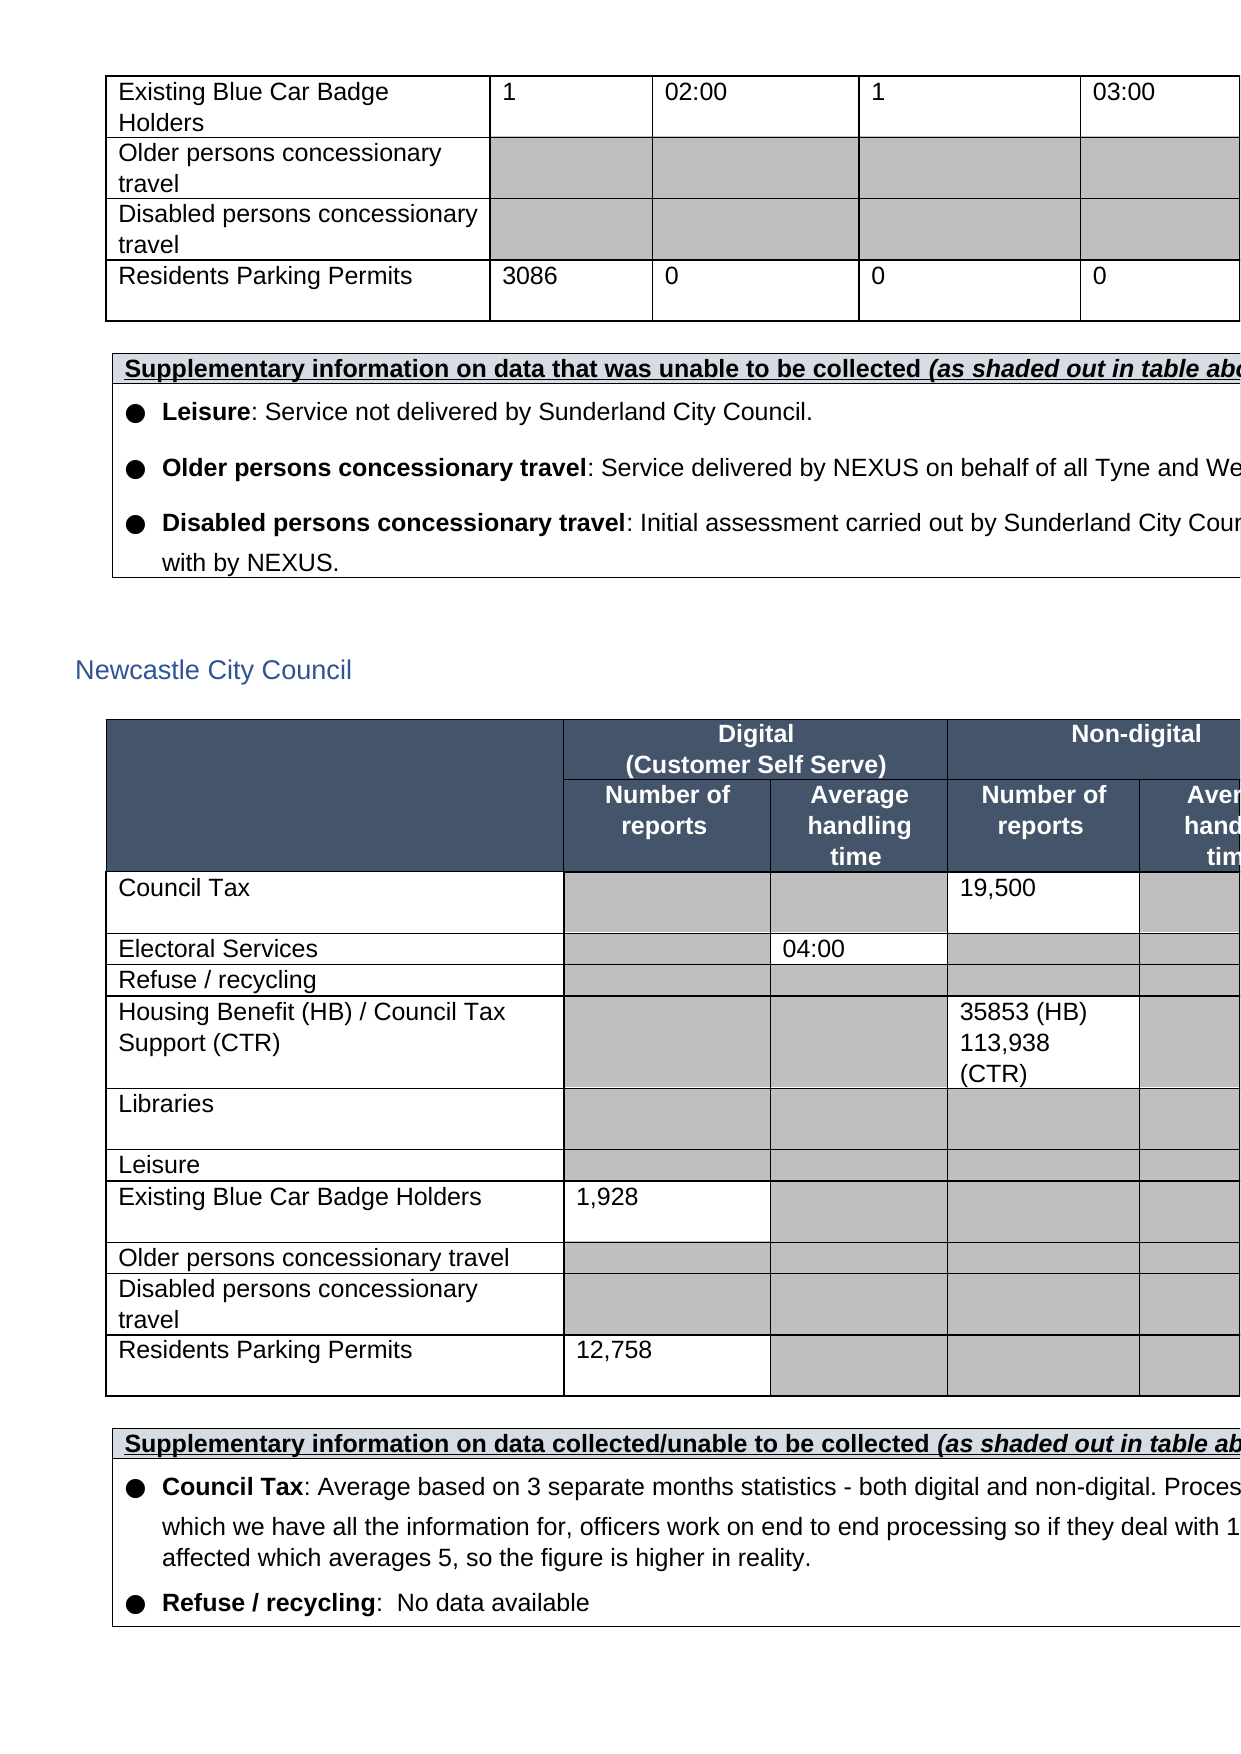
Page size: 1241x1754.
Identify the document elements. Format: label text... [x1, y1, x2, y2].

table_cell 1 [860, 77, 1080, 136]
table_cell 1 [491, 77, 652, 136]
subtitle Newcastle City Council [75, 654, 1165, 686]
table_cell Average handling time [1140, 780, 1239, 871]
table_cell [1140, 1182, 1239, 1241]
table_cell [1140, 997, 1239, 1087]
table_cell 0 [1081, 261, 1239, 320]
table_cell [771, 1089, 947, 1149]
table_header Digital (Customer Self Serve) [564, 720, 947, 779]
table_cell [860, 138, 1080, 198]
table_cell [565, 873, 770, 932]
table_cell [771, 1243, 947, 1273]
table_cell [565, 997, 770, 1087]
table_cell Council Tax [107, 872, 563, 932]
table_cell [1140, 1150, 1239, 1180]
table_cell 3086 [491, 261, 652, 320]
table_cell 19,500 [948, 873, 1139, 932]
table_cell [948, 1274, 1139, 1334]
table_cell [948, 1182, 1139, 1241]
table_cell [1140, 1274, 1239, 1334]
table_cell [1140, 1243, 1239, 1273]
table_cell [565, 965, 770, 995]
table_cell Existing Blue Car Badge Holders [107, 1182, 563, 1241]
table_cell [771, 1336, 947, 1395]
table_cell [1140, 934, 1239, 964]
table_cell [948, 1150, 1139, 1180]
table_cell 03:00 [1081, 77, 1239, 136]
table_cell [1081, 199, 1239, 259]
table_cell Electoral Services [107, 934, 563, 964]
table_cell Council Tax: Average based on 3 separate months statistics - both digital and non-digital. Processing time is based on 1 account for which we have all the information for, officers work on end to end processing so if they deal with 1 account they work on all accounts affected which averages 5, so the figure is higher in reality. Refuse / recycling: No data available Housing Benefit / Council Tax Support: Process isn’t isolated from general change in circumstances process. Total change in circumstances performed against caseload of 10,000 HB Claims, changes for CTR are captured under council tax. Libraries: Information isn’t captured - amends made ad hoc by librarian on a system when person informs Library Existing Blue Car Badge Holders: Total number of review/repeat applications Older persons and Disable persons concessionary travel: Data not available Residents Parking Permits: Includes both resident and visitor permit, if you move you start with a new permit process [113, 1459, 1240, 1626]
table_cell Libraries [107, 1089, 563, 1149]
table_cell [771, 1274, 947, 1334]
table_header Non-digital [948, 720, 1240, 779]
table_cell [1140, 1089, 1239, 1149]
table_cell Disabled persons concessionary travel [107, 1274, 563, 1334]
table_cell [653, 199, 858, 259]
table_cell Refuse / recycling [107, 965, 563, 995]
table_cell 02:00 [653, 77, 858, 136]
table_cell [491, 199, 652, 259]
table_cell Number of reports [564, 780, 770, 871]
table_cell Older persons concessionary travel [107, 138, 489, 198]
table_cell Disabled persons concessionary travel [107, 199, 489, 259]
table_cell [860, 199, 1080, 259]
table_header Supplementary information on data that was unable to be collected (as shaded out in table above) [113, 354, 1240, 383]
table_cell 12,758 [565, 1336, 770, 1395]
table_cell 0 [860, 261, 1080, 320]
table_cell [1081, 138, 1239, 198]
table_cell [771, 997, 947, 1087]
table_cell [771, 1150, 947, 1180]
table_cell 0 [653, 261, 858, 320]
table_cell 35853 (HB) 113,938 (CTR) [948, 997, 1139, 1087]
table_cell [948, 934, 1139, 964]
table_cell Housing Benefit (HB) / Council Tax Support (CTR) [107, 997, 563, 1087]
table_cell [771, 873, 947, 932]
table_cell Residents Parking Permits [107, 261, 489, 320]
table_cell [565, 1243, 770, 1273]
table_cell Average handling time [771, 780, 947, 871]
table_cell [771, 1182, 947, 1241]
table_header Supplementary information on data collected/unable to be collected (as shaded out in table above) [113, 1429, 1240, 1458]
table_cell 1,928 [565, 1182, 770, 1241]
table_cell [1140, 965, 1239, 995]
table_cell Existing Blue Car Badge Holders [107, 77, 489, 136]
table_cell [653, 138, 858, 198]
table_cell [948, 965, 1139, 995]
table_cell [948, 1243, 1139, 1273]
table_cell [491, 138, 652, 198]
table_cell [565, 934, 770, 964]
table_cell Older persons concessionary travel [107, 1243, 563, 1273]
table_cell [771, 965, 947, 995]
table_cell Leisure [107, 1150, 563, 1180]
table_cell [948, 1336, 1139, 1395]
table_cell [1140, 1336, 1239, 1395]
table_cell Residents Parking Permits [107, 1336, 563, 1395]
table_cell [565, 1089, 770, 1149]
table_cell [565, 1150, 770, 1180]
table_header [107, 720, 563, 871]
table_cell Leisure: Service not delivered by Sunderland City Council. Older persons concessionary travel: Service delivered by NEXUS on behalf of all Tyne and Wear Councils. Disabled persons concessionary travel: Initial assessment carried out by Sunderland City Council but change of address reports dealt with by NEXUS. [113, 384, 1240, 577]
table_cell [1140, 873, 1239, 932]
table_cell [948, 1089, 1139, 1149]
table_cell Number of reports [948, 780, 1139, 871]
table_cell [565, 1274, 770, 1334]
table_cell 04:00 [771, 934, 947, 964]
